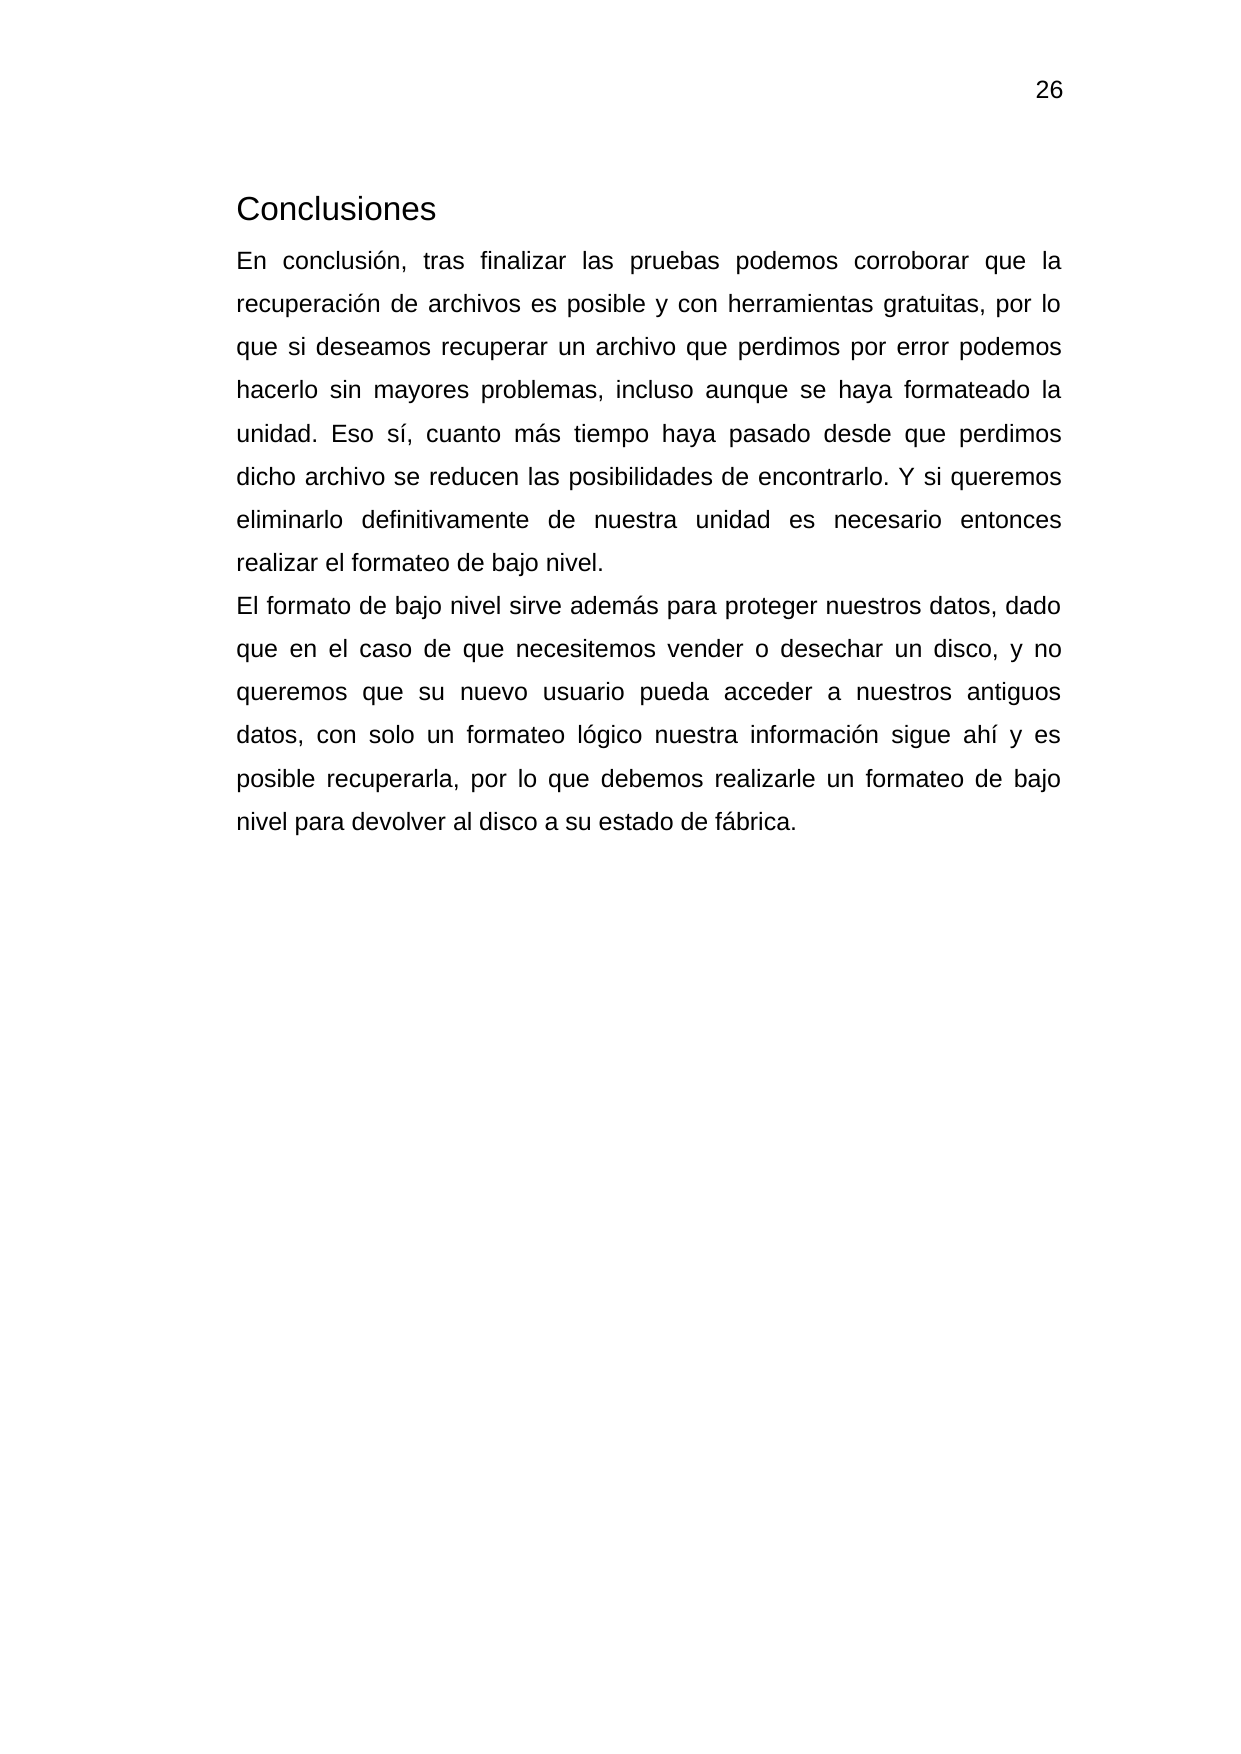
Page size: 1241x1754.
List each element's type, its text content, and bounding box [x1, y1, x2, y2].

text El formato de bajo nivel sirve además para proteger nuestros datos, dado que en el caso de que necesitemos vender o desechar un disco, y no queremos que su nuevo usuario pueda acceder a nuestros antiguos datos, con solo un formateo lógico nuestra información sigue ahí y es posible recuperarla, por lo que debemos realizarle un formateo de bajo nivel para devolver al disco a su estado de fábrica. [236, 591, 1063, 835]
text En conclusión, tras finalizar las pruebas podemos corroborar que la recuperación de archivos es posible y con herramientas gratuitas, por lo que si deseamos recuperar un archivo que perdimos por error podemos hacerlo sin mayores problemas, incluso aunque se haya formateado la unidad. Eso sí, cuanto más tiempo haya pasado desde que perdimos dicho archivo se reducen las posibilidades de encontrarlo. Y si queremos eliminarlo definitivamente de nuestra unidad es necesario entonces realizar el formateo de bajo nivel. [236, 246, 1063, 577]
subtitle Conclusiones [236, 189, 1063, 228]
